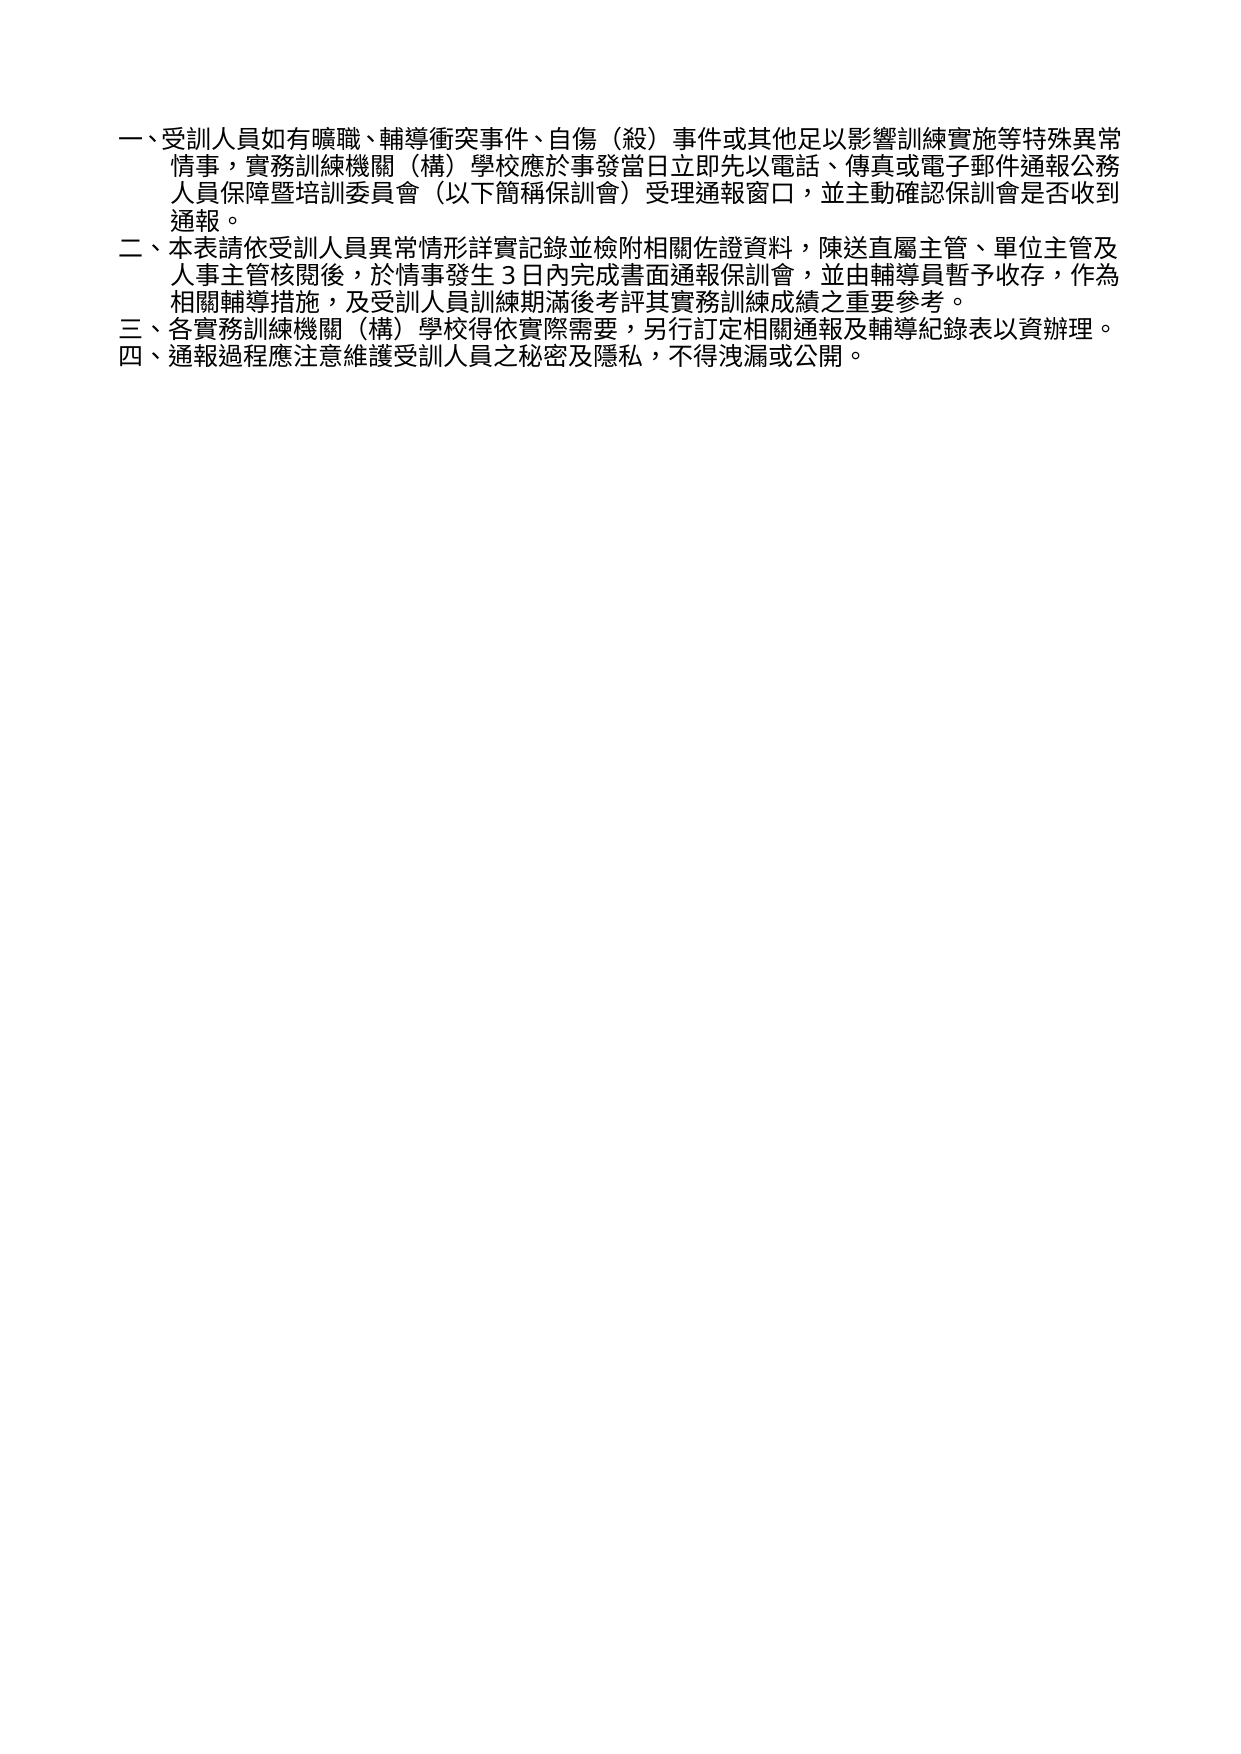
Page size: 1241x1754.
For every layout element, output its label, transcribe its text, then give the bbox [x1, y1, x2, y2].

text 四、通報過程應注意維護受訓人員之秘密及隱私，不得洩漏或公開。 [119, 344, 1122, 371]
text 一、受訓人員如有曠職、輔導衝突事件、自傷（殺）事件或其他足以影響訓練實施等特殊異常情事，實務訓練機關（構）學校應於事發當日立即先以電話、傳真或電子郵件通報公務人員保障暨培訓委員會（以下簡稱保訓會）受理通報窗口，並主動確認保訓會是否收到通報。 [119, 127, 1122, 235]
text 三、各實務訓練機關（構）學校得依實際需要，另行訂定相關通報及輔導紀錄表以資辦理。 [119, 317, 1122, 344]
text 二、本表請依受訓人員異常情形詳實記錄並檢附相關佐證資料，陳送直屬主管、單位主管及人事主管核閱後，於情事發生3日內完成書面通報保訓會，並由輔導員暫予收存，作為相關輔導措施，及受訓人員訓練期滿後考評其實務訓練成績之重要參考。 [119, 235, 1122, 317]
